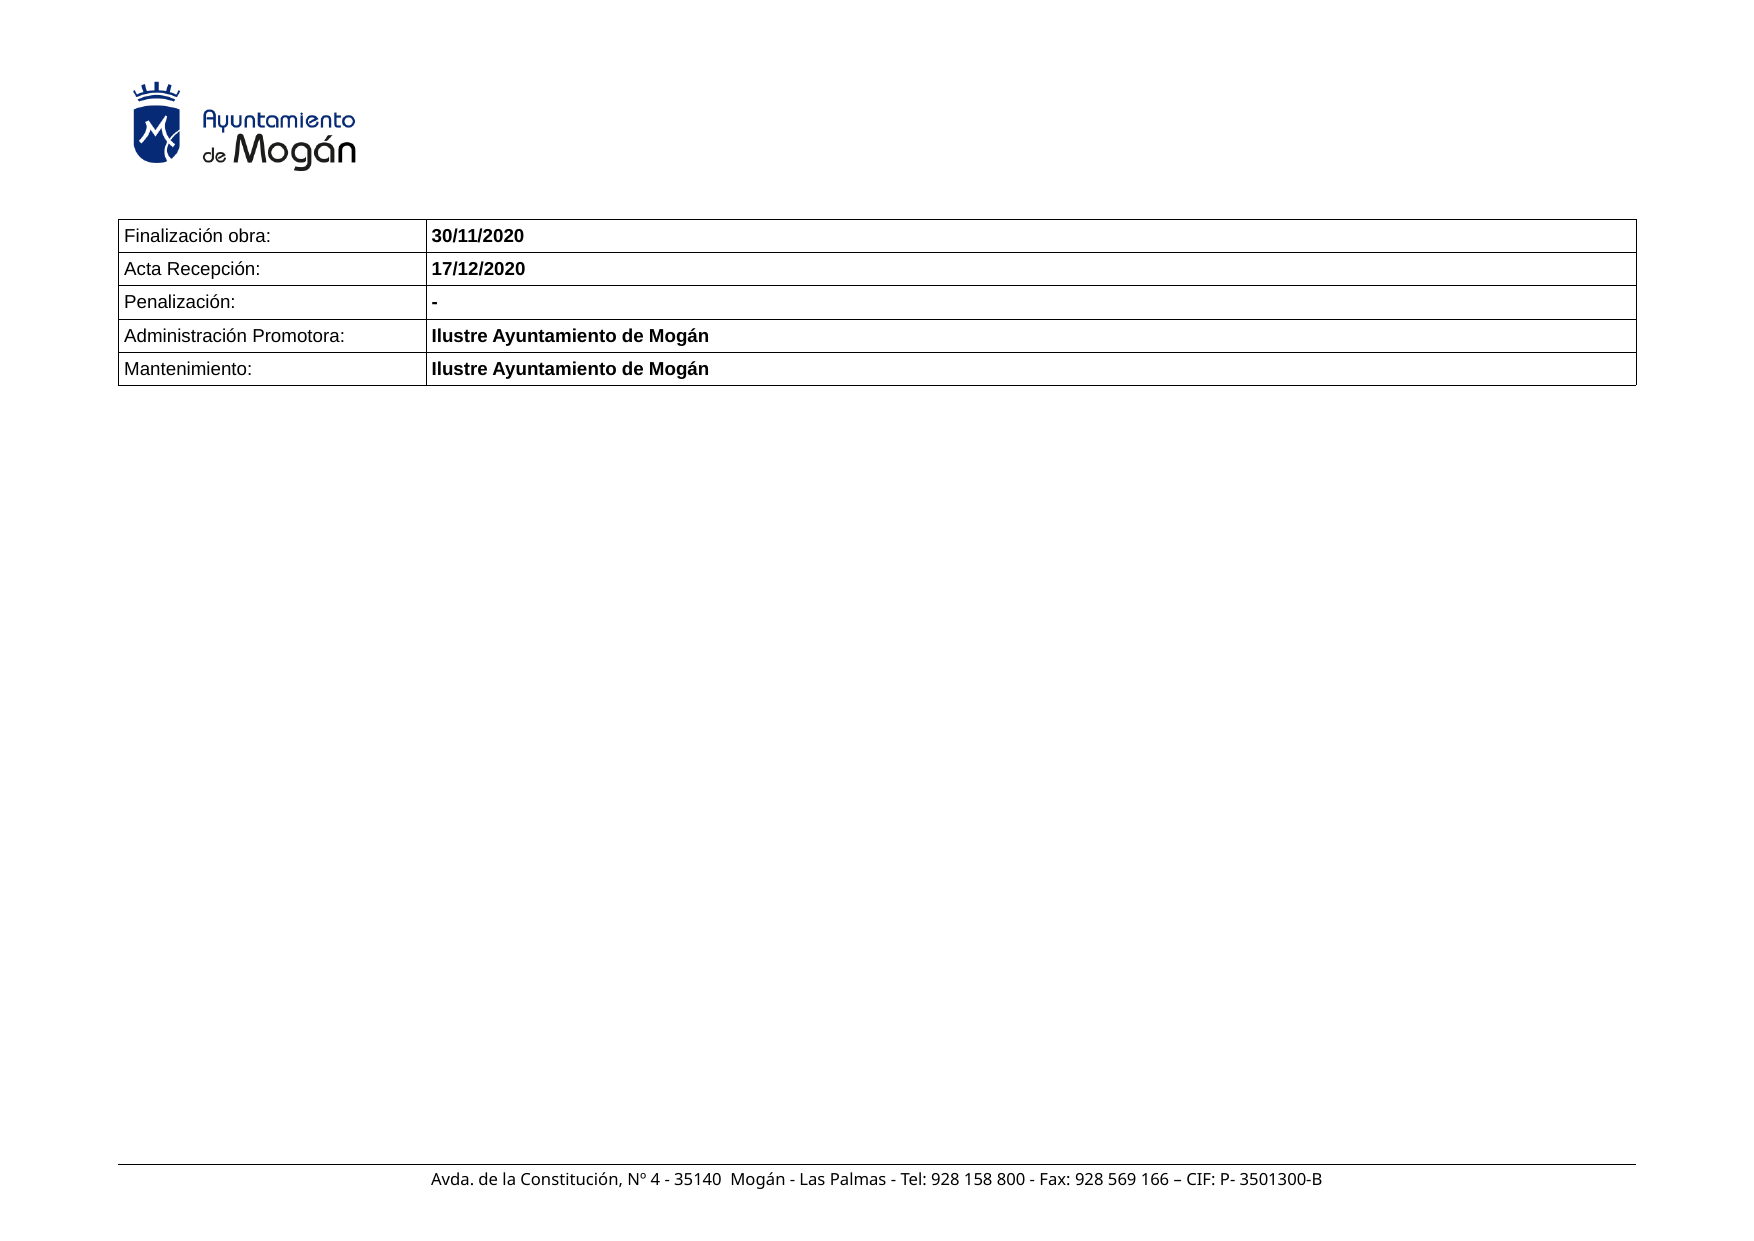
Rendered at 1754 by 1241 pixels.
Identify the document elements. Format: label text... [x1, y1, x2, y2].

table_cell - [427, 286, 1636, 318]
table_cell Acta Recepción: [119, 253, 426, 285]
table_cell Ilustre Ayuntamiento de Mogán [427, 353, 1636, 385]
table_cell 17/12/2020 [427, 253, 1636, 285]
table_cell Penalización: [119, 286, 426, 318]
table_cell Finalización obra: [119, 220, 426, 252]
picture [119, 60, 372, 189]
table_cell Mantenimiento: [119, 353, 426, 385]
table_cell 30/11/2020 [427, 220, 1636, 252]
table_cell Administración Promotora: [119, 320, 426, 352]
table_cell Ilustre Ayuntamiento de Mogán [427, 320, 1636, 352]
